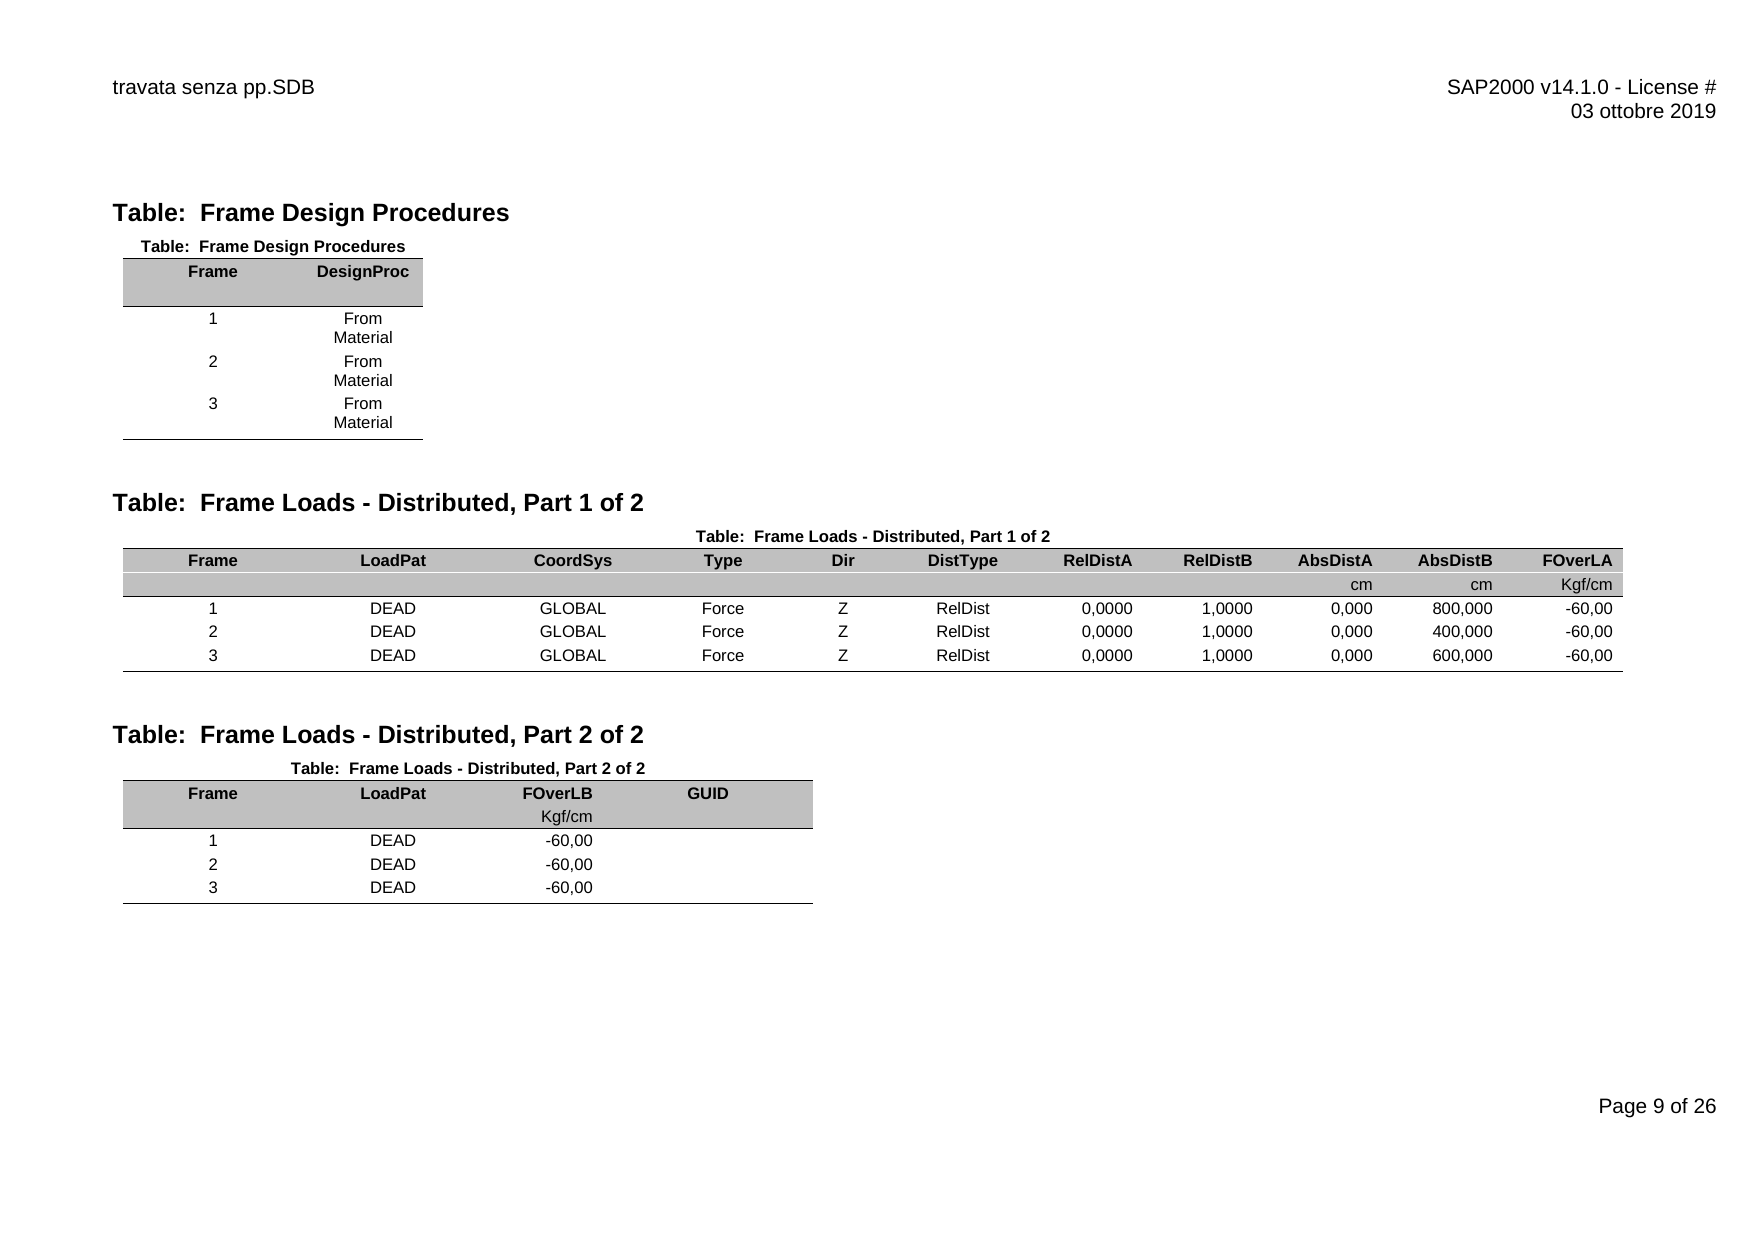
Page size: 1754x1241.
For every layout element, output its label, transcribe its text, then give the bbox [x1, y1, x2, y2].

table_cell RelDist [903, 597, 1023, 620]
table_cell [603, 805, 813, 828]
table_header Table: Frame Loads - Distributed, Part 1 of 2 [123, 525, 1623, 548]
table_cell cm [1263, 573, 1383, 596]
table_cell DistType [903, 549, 1023, 572]
table_cell DEAD [303, 829, 483, 852]
table_cell FOverLA [1503, 549, 1623, 572]
title Table: Frame Loads - Distributed, Part 2 of 2 [112, 720, 1716, 749]
table_cell [483, 573, 663, 596]
table_cell From Material [303, 350, 423, 392]
table_cell [663, 573, 783, 596]
table_cell [603, 853, 813, 876]
table_cell CoordSys [483, 549, 663, 572]
table_cell Dir [783, 549, 903, 572]
table_cell 2 [123, 620, 303, 643]
table_cell From Material [303, 307, 423, 349]
table_cell -60,00 [483, 853, 603, 876]
table_cell DEAD [303, 644, 483, 671]
table_cell 2 [123, 853, 303, 876]
table_cell FOverLB [483, 781, 603, 805]
table_cell [303, 573, 483, 596]
table_cell 1 [123, 597, 303, 620]
table_cell Force [663, 597, 783, 620]
table_cell 1,0000 [1143, 644, 1263, 671]
table_cell RelDistB [1143, 549, 1263, 572]
table_cell Force [663, 620, 783, 643]
table_cell Frame [123, 259, 303, 283]
table_header Table: Frame Design Procedures [123, 235, 423, 258]
table_cell -60,00 [483, 829, 603, 852]
table_cell 400,000 [1383, 620, 1503, 643]
table_cell [1143, 573, 1263, 596]
table_cell 2 [123, 350, 303, 392]
table_cell [303, 805, 483, 828]
table_cell GLOBAL [483, 597, 663, 620]
table_cell 3 [123, 392, 303, 439]
table_cell 800,000 [1383, 597, 1503, 620]
table_cell -60,00 [1503, 597, 1623, 620]
table_cell LoadPat [303, 549, 483, 572]
table_cell 600,000 [1383, 644, 1503, 671]
table_cell [123, 573, 303, 596]
table_cell Z [783, 620, 903, 643]
title Table: Frame Loads - Distributed, Part 1 of 2 [112, 488, 1716, 516]
table_cell Kgf/cm [1503, 573, 1623, 596]
table_cell RelDist [903, 644, 1023, 671]
table_cell Force [663, 644, 783, 671]
table_cell DEAD [303, 620, 483, 643]
table_cell 1,0000 [1143, 597, 1263, 620]
table_cell Frame [123, 781, 303, 805]
table_cell [123, 283, 303, 306]
table_cell Frame [123, 549, 303, 572]
table_cell 0,0000 [1023, 597, 1143, 620]
table_cell DEAD [303, 876, 483, 903]
table_cell GLOBAL [483, 644, 663, 671]
table_cell DEAD [303, 597, 483, 620]
table_cell DesignProc [303, 259, 423, 283]
table_cell -60,00 [1503, 620, 1623, 643]
table_cell RelDist [903, 620, 1023, 643]
table_cell LoadPat [303, 781, 483, 805]
table_cell [603, 829, 813, 852]
table_cell 0,0000 [1023, 620, 1143, 643]
table_cell AbsDistB [1383, 549, 1503, 572]
table_cell [783, 573, 903, 596]
table_cell [303, 283, 423, 306]
table_cell 0,0000 [1023, 644, 1143, 671]
table_cell RelDistA [1023, 549, 1143, 572]
table_cell [603, 876, 813, 903]
table_cell GLOBAL [483, 620, 663, 643]
table_cell 3 [123, 876, 303, 903]
table_cell Z [783, 644, 903, 671]
table_cell 1,0000 [1143, 620, 1263, 643]
table_header Table: Frame Loads - Distributed, Part 2 of 2 [123, 757, 813, 780]
table_cell Type [663, 549, 783, 572]
table_cell -60,00 [483, 876, 603, 903]
table_cell [1023, 573, 1143, 596]
table_cell From Material [303, 392, 423, 439]
title Table: Frame Design Procedures [112, 198, 1716, 227]
table_cell DEAD [303, 853, 483, 876]
table_cell -60,00 [1503, 644, 1623, 671]
table_cell 1 [123, 829, 303, 852]
table_cell 0,000 [1263, 644, 1383, 671]
table_cell 0,000 [1263, 620, 1383, 643]
table_cell 0,000 [1263, 597, 1383, 620]
table_cell [123, 805, 303, 828]
table_cell Z [783, 597, 903, 620]
table_cell Kgf/cm [483, 805, 603, 828]
table_cell AbsDistA [1263, 549, 1383, 572]
table_cell [903, 573, 1023, 596]
table_cell cm [1383, 573, 1503, 596]
table_cell 3 [123, 644, 303, 671]
table_cell 1 [123, 307, 303, 349]
table_cell GUID [603, 781, 813, 805]
